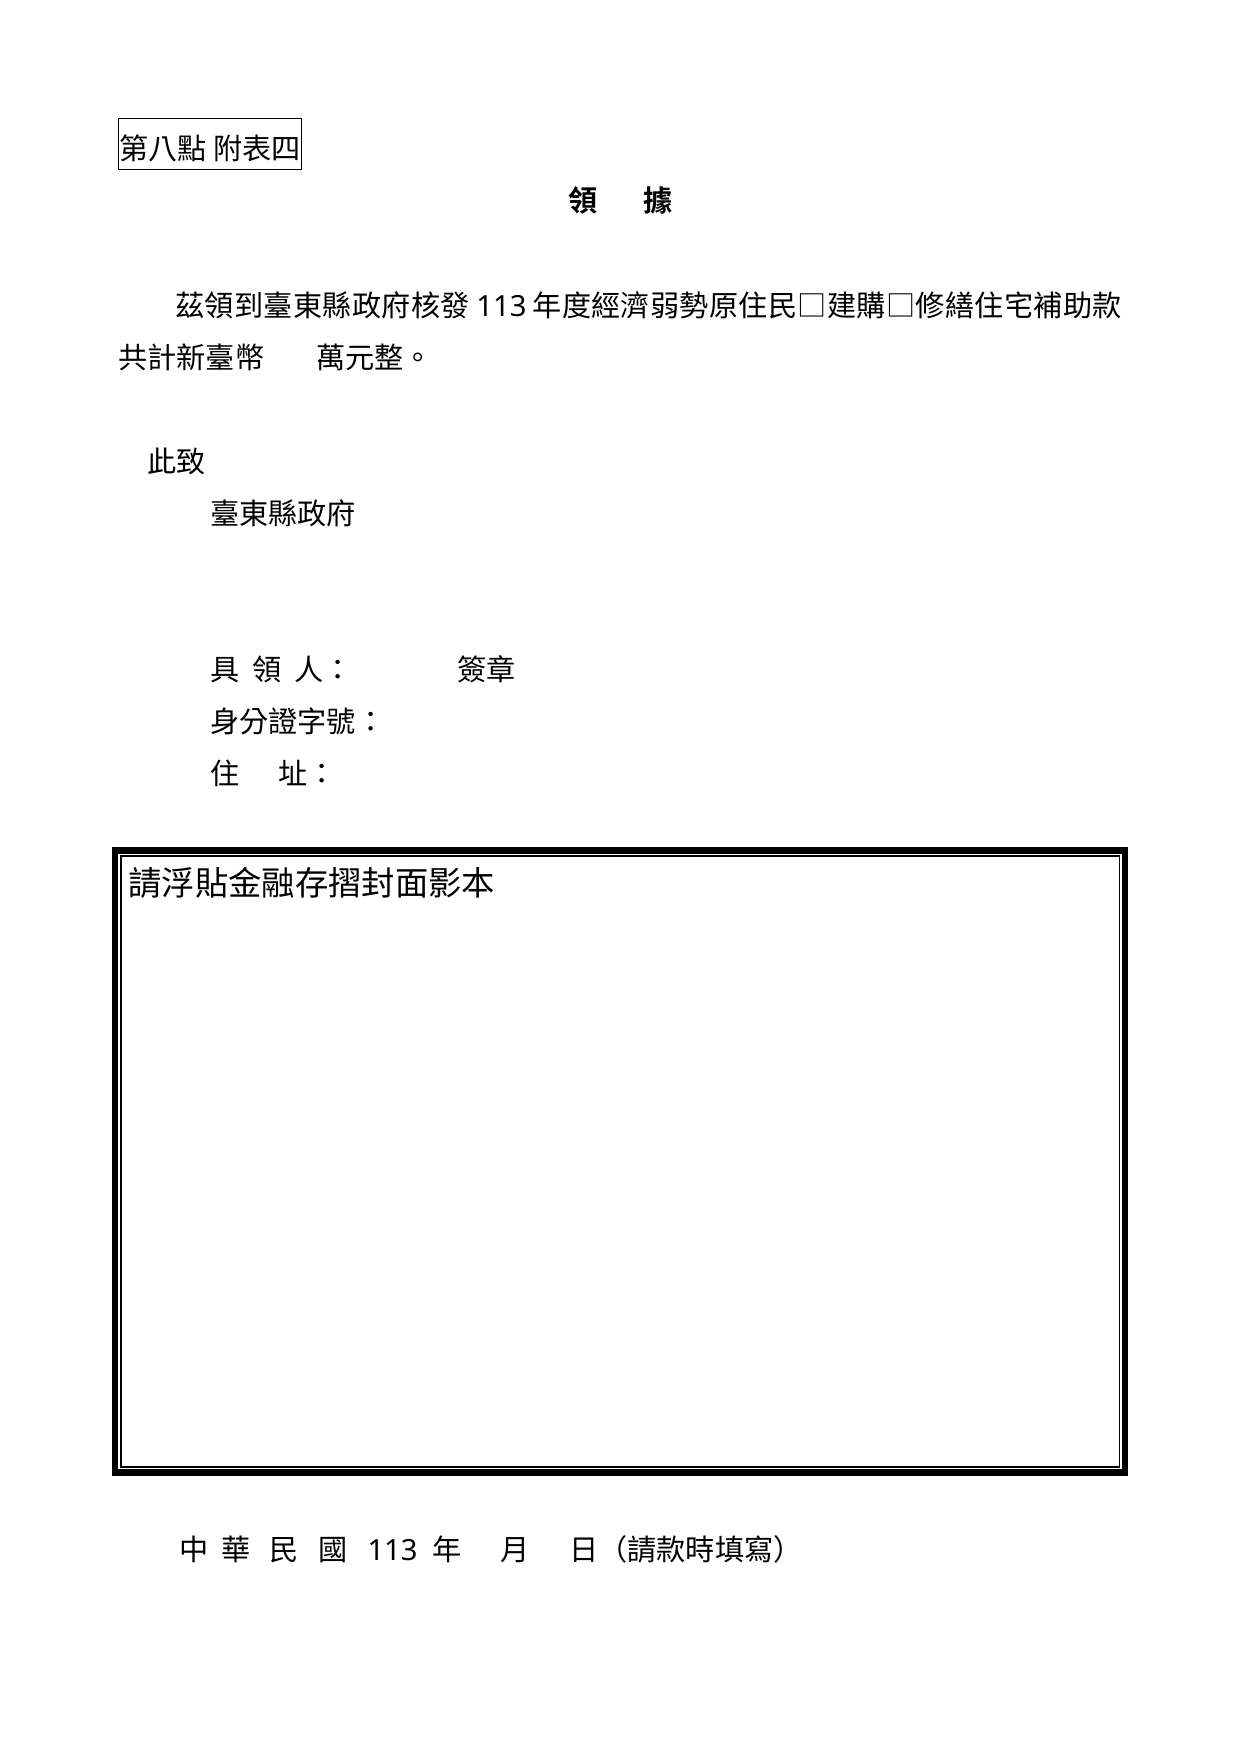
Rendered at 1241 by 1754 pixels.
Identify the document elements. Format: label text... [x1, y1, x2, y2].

text 臺東縣政府 [118, 483, 1122, 535]
text 茲領到臺東縣政府核發113年度經濟弱勢原住民□建購□修繕住宅補助款共計新臺幣 萬元整。 [118, 274, 1122, 378]
text 領 據 [118, 170, 1122, 222]
text 住 址： [118, 743, 1122, 795]
text 第八點 附表四 [119, 119, 301, 169]
table_header 請浮貼金融存摺封面影本 [122, 857, 1119, 1466]
text 此致 [118, 431, 1122, 483]
text 具 領 人： 簽章 [118, 639, 1122, 691]
text 中 華 民 國 113 年 月 日（請款時填寫） [118, 1527, 1122, 1569]
text [302, 118, 1122, 170]
text 身分證字號： [118, 691, 1122, 743]
